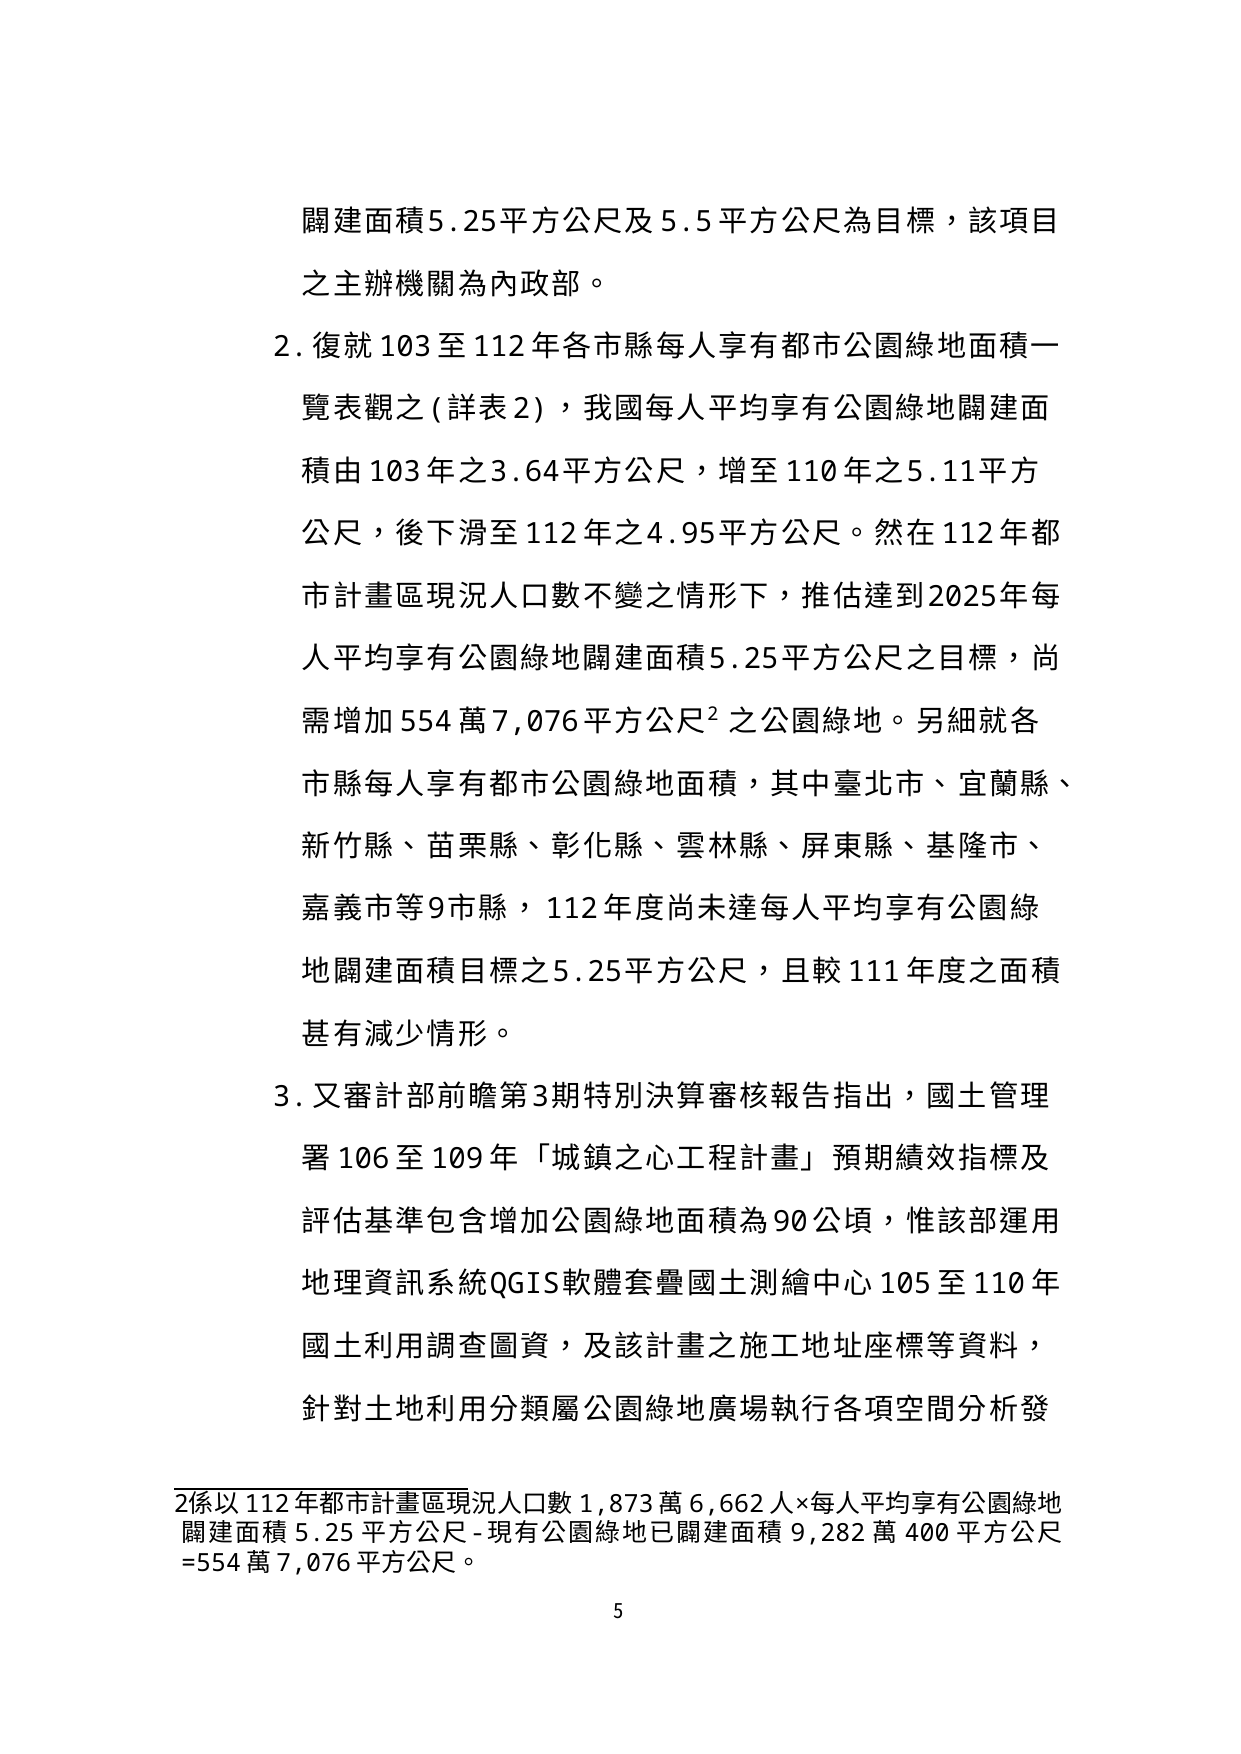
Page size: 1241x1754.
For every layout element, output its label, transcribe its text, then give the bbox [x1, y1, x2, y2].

text 3.又審計部前瞻第3期特別決算審核報告指出，國土管理署106至109年「城鎮之心工程計畫」預期績效指標及評估基準包含增加公園綠地面積為90公頃，惟該部運用地理資訊系統QGIS軟體套疊國土測繪中心105至110年國土利用調查圖資，及該計畫之施工地址座標等資料，針對土地利用分類屬公園綠地廣場執行各項空間分析發 [264, 1052, 1061, 1427]
text 闢建面積5.25平方公尺及5.5平方公尺為目標，該項目之主辦機關為內政部。 [264, 177, 1061, 302]
text 係以112年都市計畫區現況人口數1,873萬6,662人×每人平均享有公園綠地闢建面積5.25平方公尺-現有公園綠地已闢建面積9,282萬400平方公尺=554萬7,076平方公尺。 [174, 1489, 1063, 1577]
text 2.復就103至112年各市縣每人享有都市公園綠地面積一覽表觀之(詳表2)，我國每人平均享有公園綠地闢建面積由103年之3.64平方公尺，增至110年之5.11平方公尺，後下滑至112年之4.95平方公尺。然在112年都市計畫區現況人口數不變之情形下，推估達到2025年每人平均享有公園綠地闢建面積5.25平方公尺之目標，尚需增加554萬7,076平方公尺之公園綠地。另細就各市縣每人享有都市公園綠地面積，其中臺北市、宜蘭縣、新竹縣、苗栗縣、彰化縣、雲林縣、屏東縣、基隆市、嘉義市等9市縣，112年度尚未達每人平均享有公園綠地闢建面積目標之5.25平方公尺，且較111年度之面積甚有減少情形。 [264, 302, 1061, 1052]
